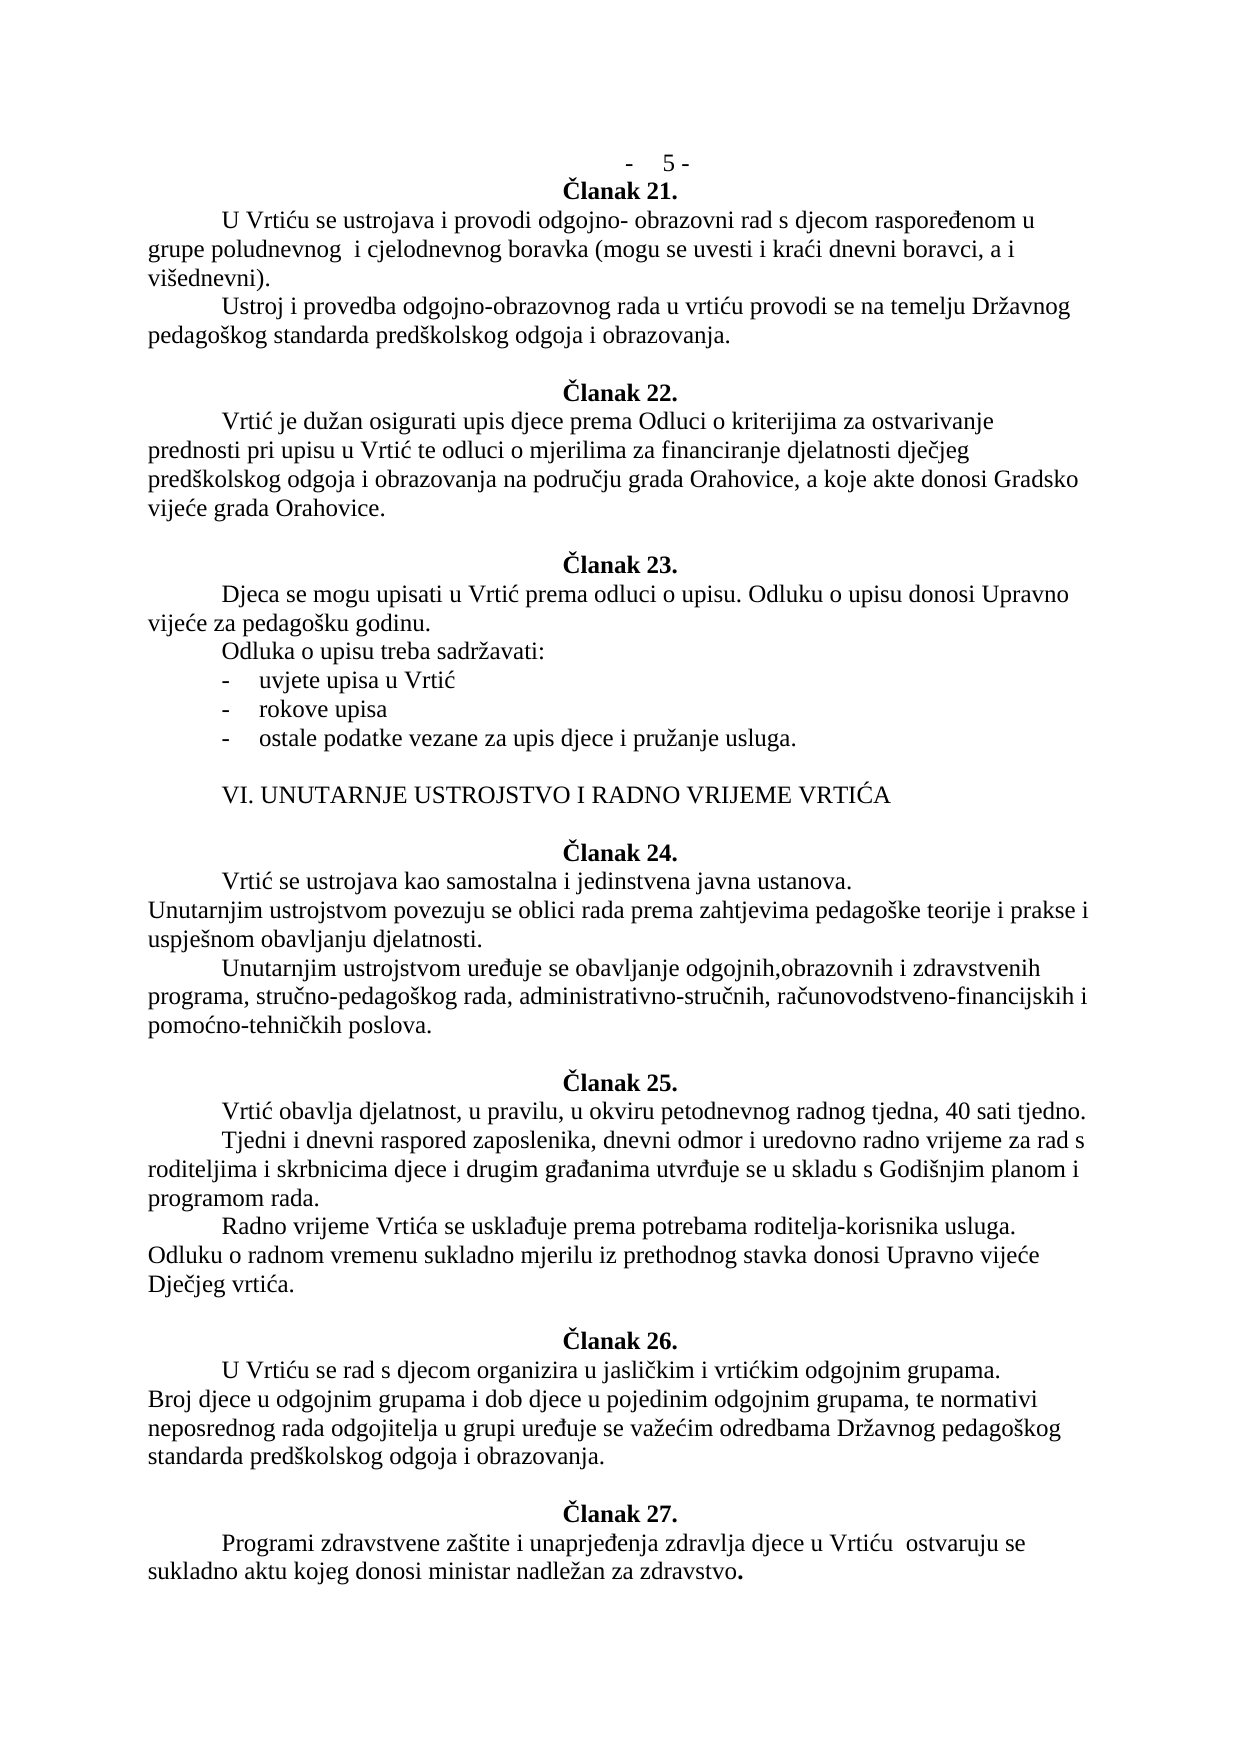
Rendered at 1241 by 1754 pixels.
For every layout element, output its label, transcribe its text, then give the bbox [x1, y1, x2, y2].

text Broj djece u odgojnim grupama i dob djece u pojedinim odgojnim grupama, te normativi neposrednog rada odgojitelja u grupi uređuje se važećim odredbama Državnog pedagoškog standarda predškolskog odgoja i obrazovanja. [148, 1384, 1093, 1470]
text Radno vrijeme Vrtića se usklađuje prema potrebama roditelja-korisnika usluga. [148, 1211, 1093, 1240]
text Vrtić se ustrojava kao samostalna i jedinstvena javna ustanova. [148, 866, 1093, 895]
text Članak 23. [148, 550, 1093, 579]
text U Vrtiću se rad s djecom organizira u jasličkim i vrtićkim odgojnim grupama. [148, 1355, 1093, 1384]
text Odluka o upisu treba sadržavati: [148, 636, 1093, 665]
text Članak 21. [148, 176, 1093, 205]
text Tjedni i dnevni raspored zaposlenika, dnevni odmor i uredovno radno vrijeme za rad s roditeljima i skrbnicima djece i drugim građanima utvrđuje se u skladu s Godišnjim planom i programom rada. [148, 1125, 1093, 1211]
text Vrtić je dužan osigurati upis djece prema Odluci o kriterijima za ostvarivanje prednosti pri upisu u Vrtić te odluci o mjerilima za financiranje djelatnosti dječjeg predškolskog odgoja i obrazovanja na području grada Orahovice, a koje akte donosi Gradsko vijeće grada Orahovice. [148, 406, 1093, 521]
text Programi zdravstvene zaštite i unaprjeđenja zdravlja djece u Vrtiću ostvaruju se sukladno aktu kojeg donosi ministar nadležan za zdravstvo. [148, 1528, 1093, 1585]
text VI. UNUTARNJE USTROJSTVO I RADNO VRIJEME VRTIĆA [148, 780, 1093, 809]
list ostale podatke vezane za upis djece i pružanje usluga. [221, 723, 1093, 751]
text Članak 27. [148, 1499, 1093, 1528]
list 5 - [221, 148, 1093, 176]
text Vrtić obavlja djelatnost, u pravilu, u okviru petodnevnog radnog tjedna, 40 sati tjedno. [148, 1096, 1093, 1125]
text U Vrtiću se ustrojava i provodi odgojno- obrazovni rad s djecom raspoređenom u grupe poludnevnog i cjelodnevnog boravka (mogu se uvesti i kraći dnevni boravci, a i višednevni). [148, 205, 1093, 291]
list rokove upisa [221, 694, 1093, 723]
text Unutarnjim ustrojstvom uređuje se obavljanje odgojnih,obrazovnih i zdravstvenih programa, stručno-pedagoškog rada, administrativno-stručnih, računovodstveno-financijskih i pomoćno-tehničkih poslova. [148, 953, 1093, 1039]
text Članak 25. [148, 1068, 1093, 1096]
text Unutarnjim ustrojstvom povezuju se oblici rada prema zahtjevima pedagoške teorije i prakse i uspješnom obavljanju djelatnosti. [148, 895, 1093, 953]
list uvjete upisa u Vrtić [221, 665, 1093, 694]
text Članak 26. [148, 1326, 1093, 1355]
text Djeca se mogu upisati u Vrtić prema odluci o upisu. Odluku o upisu donosi Upravno vijeće za pedagošku godinu. [148, 579, 1093, 636]
text Članak 22. [148, 378, 1093, 406]
text Članak 24. [148, 838, 1093, 866]
text Odluku o radnom vremenu sukladno mjerilu iz prethodnog stavka donosi Upravno vijeće Dječjeg vrtića. [148, 1240, 1093, 1298]
text Ustroj i provedba odgojno-obrazovnog rada u vrtiću provodi se na temelju Državnog pedagoškog standarda predškolskog odgoja i obrazovanja. [148, 291, 1093, 349]
